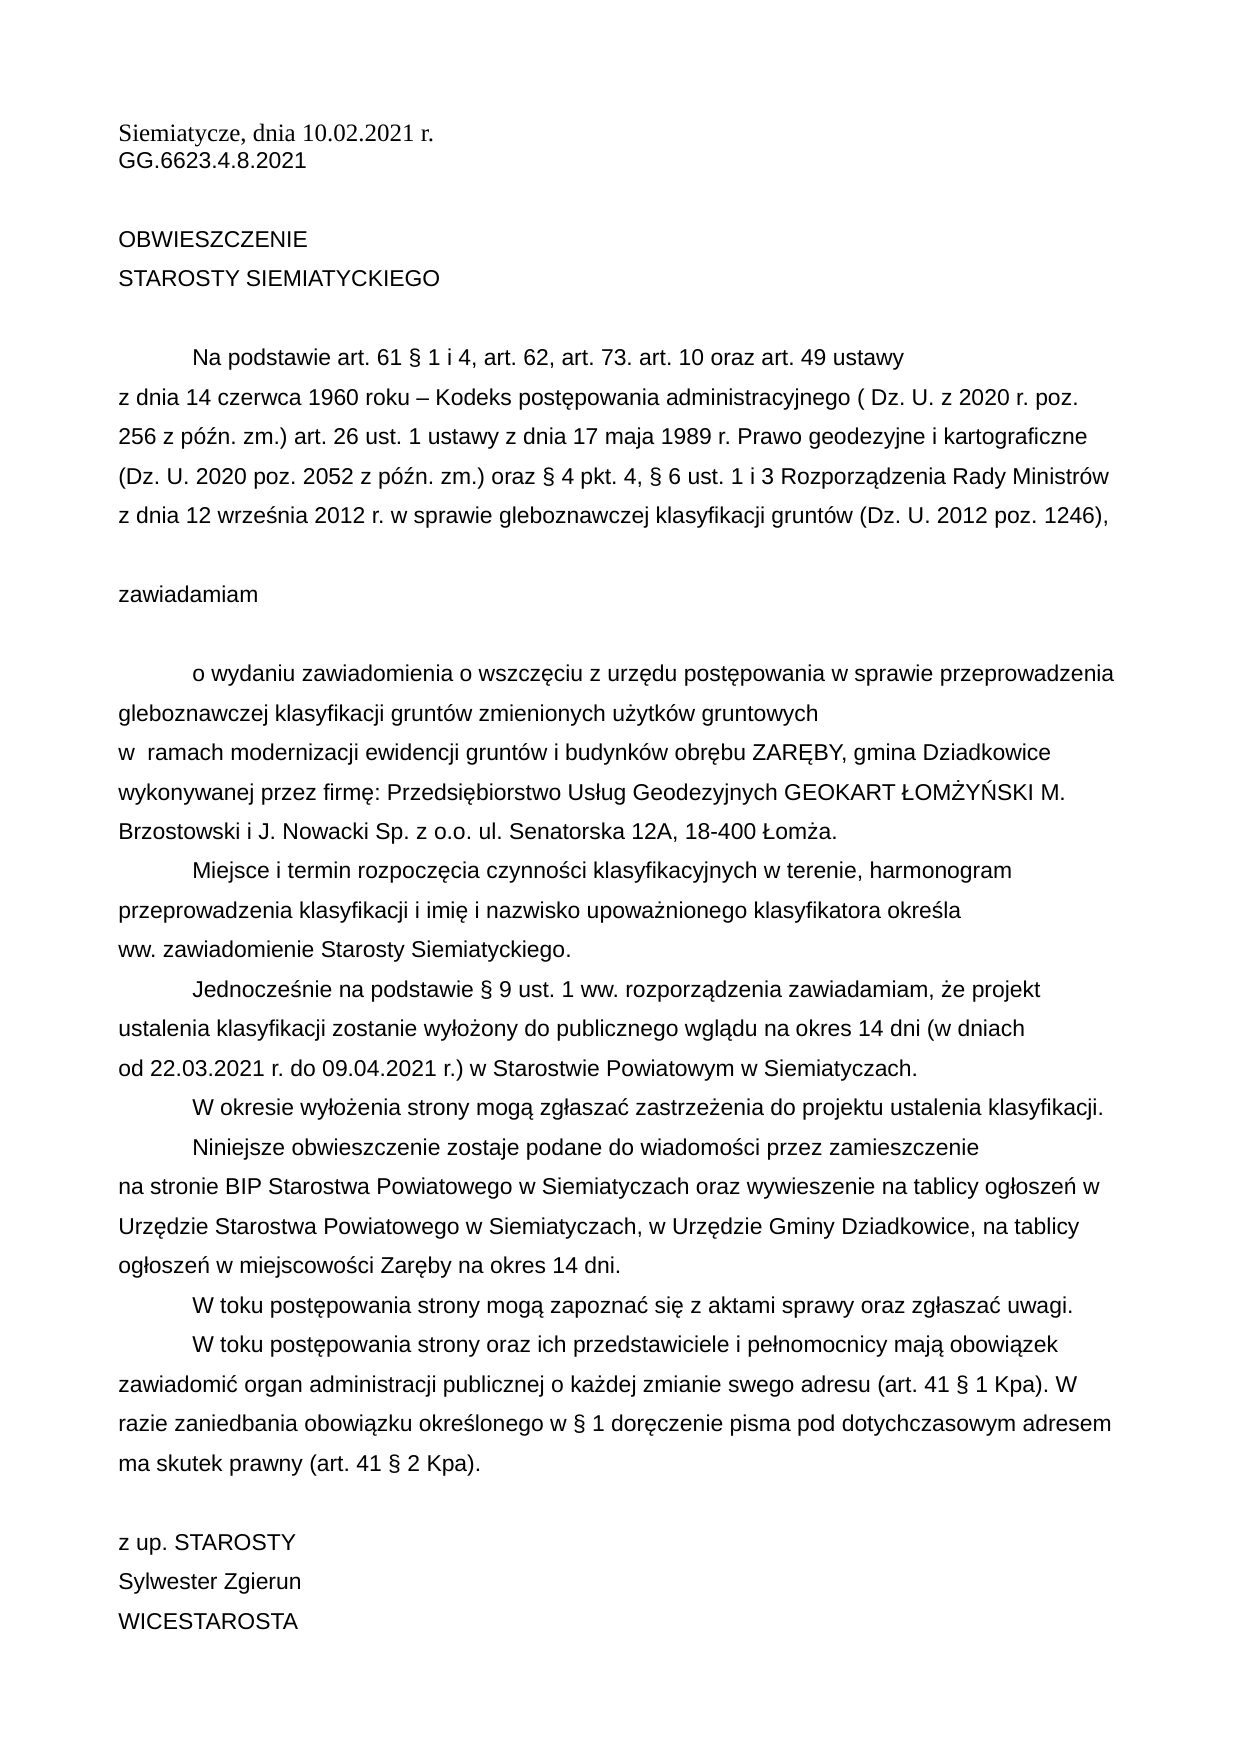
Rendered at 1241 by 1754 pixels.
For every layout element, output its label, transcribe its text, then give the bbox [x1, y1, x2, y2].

text z up. STAROSTY [118, 1529, 1122, 1555]
text zawiadamiam [118, 581, 1122, 607]
text W okresie wyłożenia strony mogą zgłaszać zastrzeżenia do projektu ustalenia klasyfikacji. [118, 1094, 1122, 1121]
text o wydaniu zawiadomienia o wszczęciu z urzędu postępowania w sprawie przeprowadzenia gleboznawczej klasyfikacji gruntów zmienionych użytków gruntowych w ramach modernizacji ewidencji gruntów i budynków obrębu ZARĘBY, gmina Dziadkowice wykonywanej przez firmę: Przedsiębiorstwo Usług Geodezyjnych GEOKART ŁOMŻYŃSKI M. Brzostowski i J. Nowacki Sp. z o.o. ul. Senatorska 12A, 18-400 Łomża. [118, 660, 1122, 844]
text GG.6623.4.8.2021 [118, 147, 1122, 173]
text Siemiatycze, dnia 10.02.2021 r. [118, 118, 1122, 147]
text Jednocześnie na podstawie § 9 ust. 1 ww. rozporządzenia zawiadamiam, że projekt ustalenia klasyfikacji zostanie wyłożony do publicznego wglądu na okres 14 dni (w dniach od 22.03.2021 r. do 09.04.2021 r.) w Starostwie Powiatowym w Siemiatyczach. [118, 976, 1122, 1081]
text Na podstawie art. 61 § 1 i 4, art. 62, art. 73. art. 10 oraz art. 49 ustawy z dnia 14 czerwca 1960 roku – Kodeks postępowania administracyjnego ( Dz. U. z 2020 r. poz. 256 z późn. zm.) art. 26 ust. 1 ustawy z dnia 17 maja 1989 r. Prawo geodezyjne i kartograficzne (Dz. U. 2020 poz. 2052 z późn. zm.) oraz § 4 pkt. 4, § 6 ust. 1 i 3 Rozporządzenia Rady Ministrów z dnia 12 września 2012 r. w sprawie gleboznawczej klasyfikacji gruntów (Dz. U. 2012 poz. 1246), [118, 344, 1122, 528]
text Miejsce i termin rozpoczęcia czynności klasyfikacyjnych w terenie, harmonogram przeprowadzenia klasyfikacji i imię i nazwisko upoważnionego klasyfikatora określa ww. zawiadomienie Starosty Siemiatyckiego. [118, 857, 1122, 963]
text W toku postępowania strony oraz ich przedstawiciele i pełnomocnicy mają obowiązek zawiadomić organ administracji publicznej o każdej zmianie swego adresu (art. 41 § 1 Kpa). W razie zaniedbania obowiązku określonego w § 1 doręczenie pisma pod dotychczasowym adresem ma skutek prawny (art. 41 § 2 Kpa). [118, 1331, 1122, 1476]
text Sylwester Zgierun [118, 1568, 1122, 1594]
text WICESTAROSTA [118, 1608, 1122, 1634]
text W toku postępowania strony mogą zapoznać się z aktami sprawy oraz zgłaszać uwagi. [118, 1292, 1122, 1318]
text OBWIESZCZENIE [118, 226, 1122, 252]
text Niniejsze obwieszczenie zostaje podane do wiadomości przez zamieszczenie na stronie BIP Starostwa Powiatowego w Siemiatyczach oraz wywieszenie na tablicy ogłoszeń w Urzędzie Starostwa Powiatowego w Siemiatyczach, w Urzędzie Gminy Dziadkowice, na tablicy ogłoszeń w miejscowości Zaręby na okres 14 dni. [118, 1134, 1122, 1279]
text STAROSTY SIEMIATYCKIEGO [118, 265, 1122, 292]
